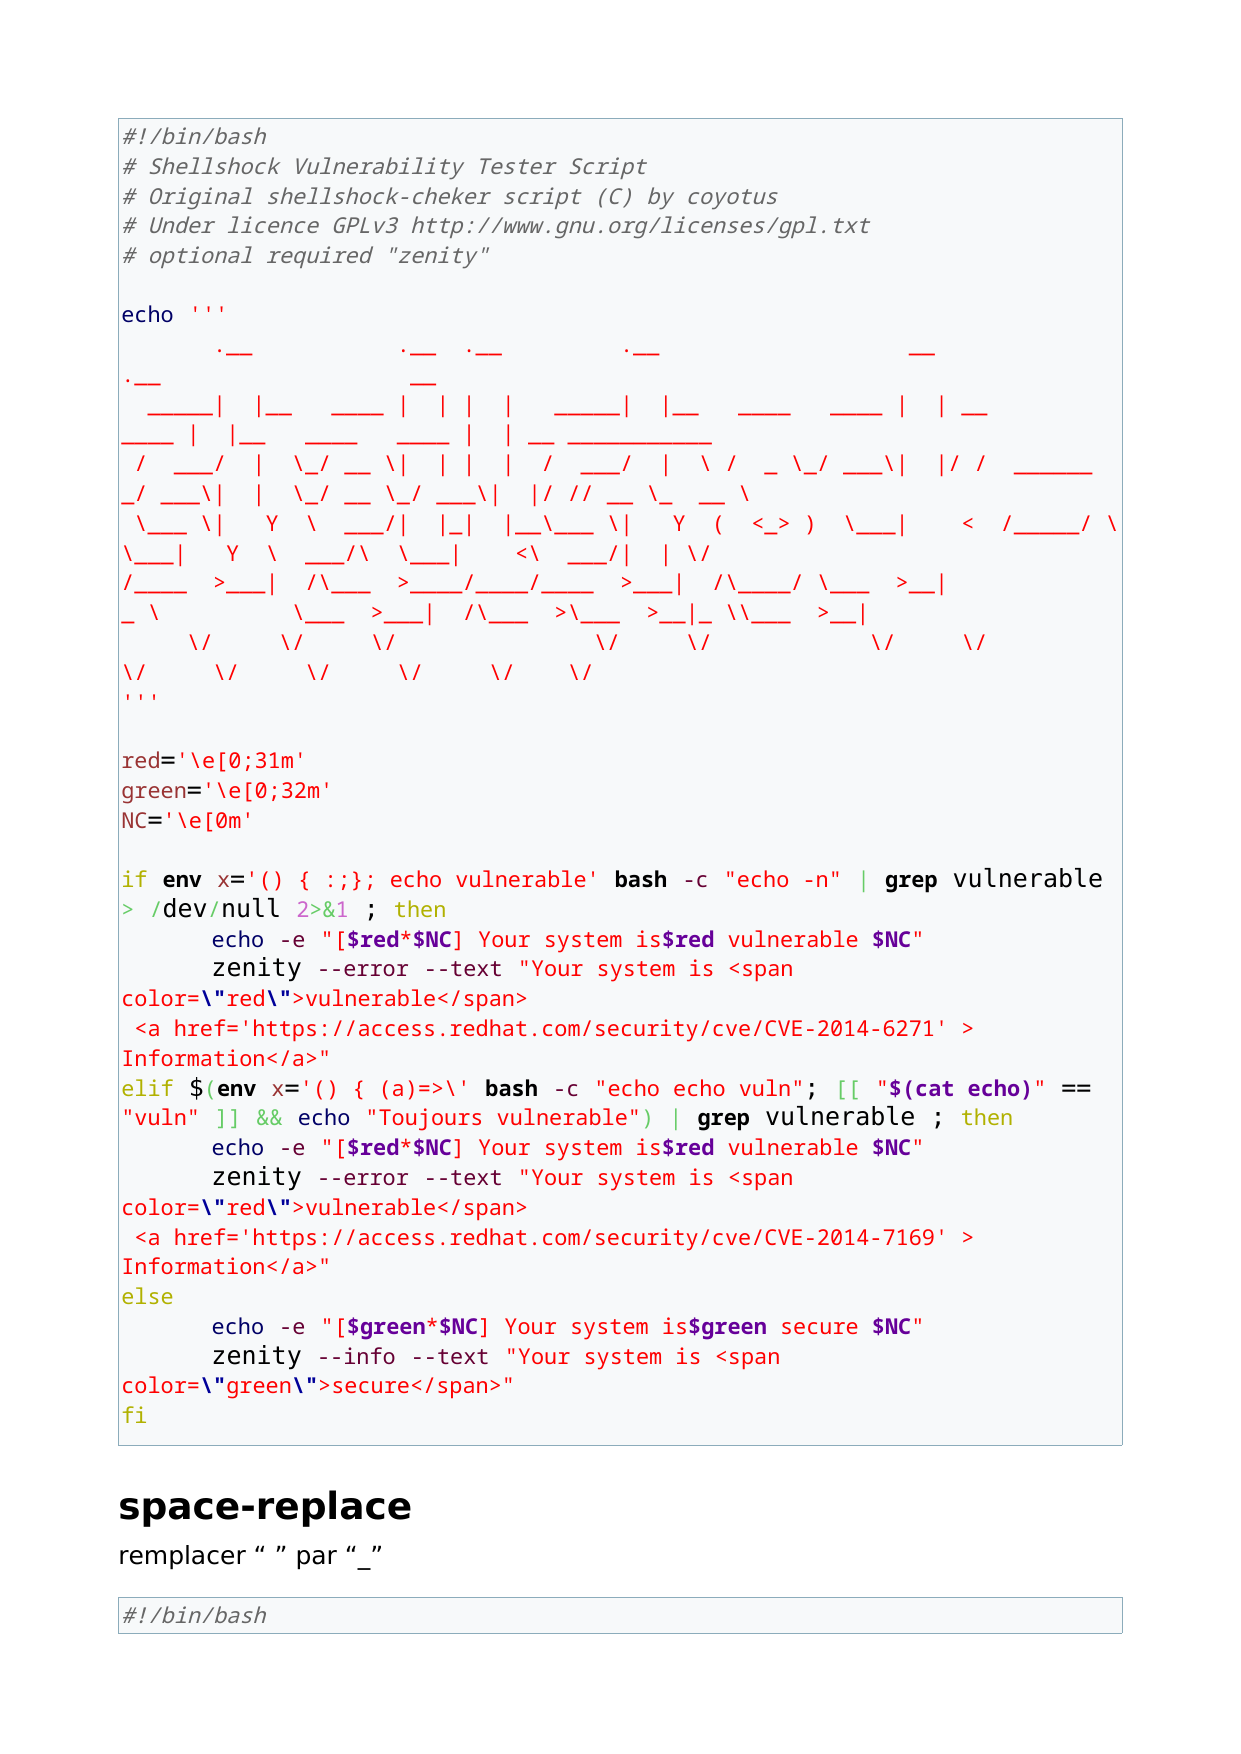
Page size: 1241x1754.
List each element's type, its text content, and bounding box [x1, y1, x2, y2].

table_header #!/bin/bash # Shellshock Vulnerability Tester Script # Original shellshock-cheker script (C) by coyotus # Under licence GPLv3 http://www.gnu.org/licenses/gpl.txt # optional required "zenity" echo ''' .__ .__ .__ .__ __ .__ __ _____| |__ ____ | | | | _____| |__ ____ ____ | | __ ____ | |__ ____ ____ | | __ ___________ / ___/ | \_/ __ \| | | | / ___/ | \ / _ \_/ ___\| |/ / ______ _/ ___\| | \_/ __ \_/ ___\| |/ // __ \_ __ \ \___ \| Y \ ___/| |_| |__\___ \| Y ( <_> ) \___| < /_____/ \ \___| Y \ ___/\ \___| <\ ___/| | \/ /____ >___| /\___ >____/____/____ >___| /\____/ \___ >__|_ \ \___ >___| /\___ >\___ >__|_ \\___ >__| \/ \/ \/ \/ \/ \/ \/ \/ \/ \/ \/ \/ \/ ''' red='\e[0;31m' green='\e[0;32m' NC='\e[0m' if env x='() { :;}; echo vulnerable' bash -c "echo -n" | grep vulnerable > /dev/null 2>&1 ; then echo -e "[$red*$NC] Your system is$red vulnerable $NC" zenity --error --text "Your system is <span color=\"red\">vulnerable</span> <a href='https://access.redhat.com/security/cve/CVE-2014-6271' > Information</a>" elif $(env x='() { (a)=>\' bash -c "echo echo vuln"; [[ "$(cat echo)" == "vuln" ]] && echo "Toujours vulnerable") | grep vulnerable ; then echo -e "[$red*$NC] Your system is$red vulnerable $NC" zenity --error --text "Your system is <span color=\"red\">vulnerable</span> <a href='https://access.redhat.com/security/cve/CVE-2014-7169' > Information</a>" else echo -e "[$green*$NC] Your system is$green secure $NC" zenity --info --text "Your system is <span color=\"green\">secure</span>" fi [119, 119, 1122, 1445]
text remplacer “ ” par “_” [118, 1541, 1122, 1570]
table_header #!/bin/bash [119, 1598, 1122, 1633]
subtitle space-replace [118, 1485, 1122, 1528]
